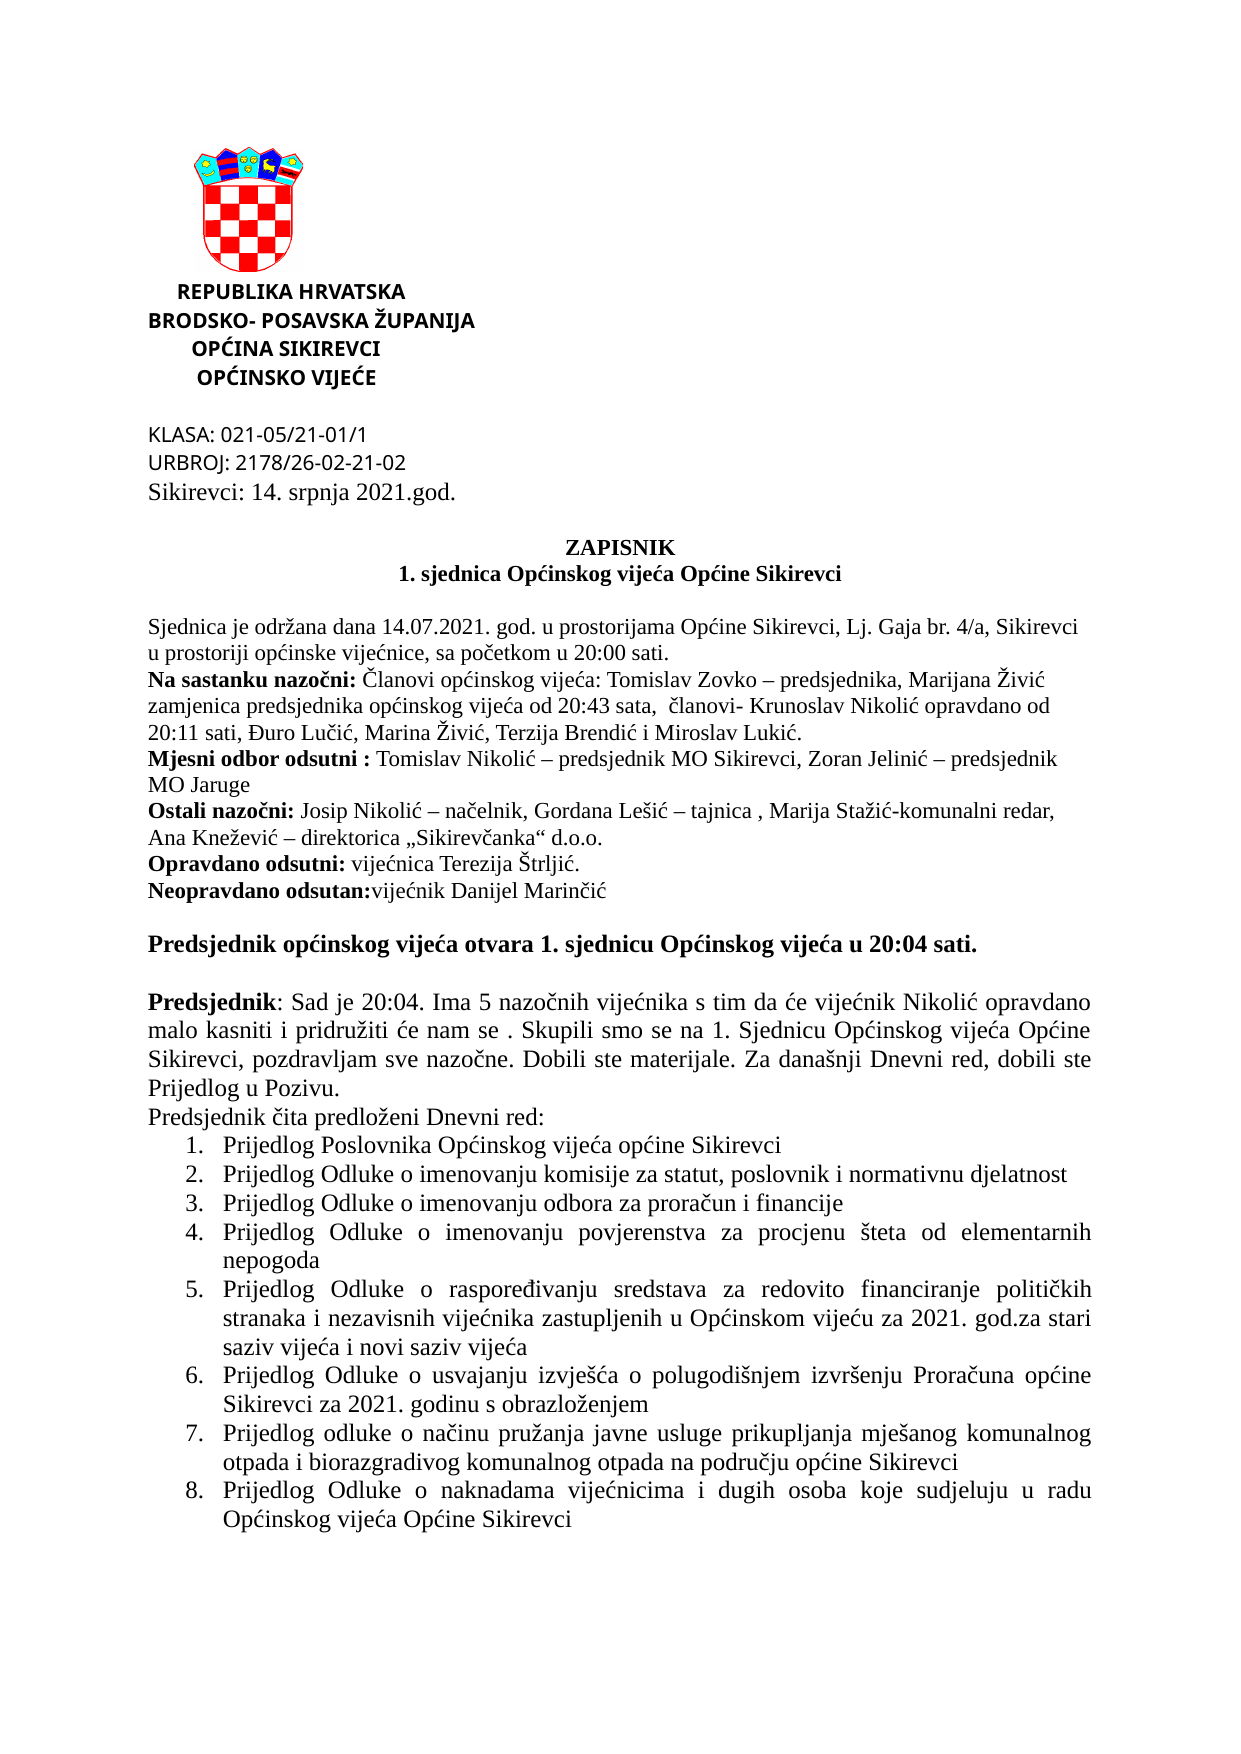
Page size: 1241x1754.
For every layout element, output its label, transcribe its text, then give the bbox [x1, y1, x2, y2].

text Predsjednik općinskog vijeća otvara 1. sjednicu Općinskog vijeća u 20:04 sati. [148, 929, 1093, 958]
text OPĆINSKO VIJEĆE [148, 363, 1093, 391]
text REPUBLIKA HRVATSKA [148, 277, 1093, 306]
list Prijedlog Odluke o usvajanju izvješća o polugodišnjem izvršenju Proračuna općine Sikirevci za 2021. godinu s obrazloženjem [185, 1361, 1093, 1418]
text BRODSKO- POSAVSKA ŽUPANIJA [148, 306, 1093, 334]
list Prijedlog Odluke o imenovanju povjerenstva za procjenu šteta od elementarnih nepogoda [185, 1217, 1093, 1274]
text URBROJ: 2178/26-02-21-02 [148, 448, 1093, 477]
text ZAPISNIK [148, 534, 1093, 560]
text Sjednica je održana dana 14.07.2021. god. u prostorijama Općine Sikirevci, Lj. Gaja br. 4/a, Sikirevci u prostoriji općinske vijećnice, sa početkom u 20:00 sati. [148, 613, 1093, 666]
text KLASA: 021-05/21-01/1 [148, 420, 1093, 448]
text Ostali nazočni: Josip Nikolić – načelnik, Gordana Lešić – tajnica , Marija Stažić-komunalni redar, Ana Knežević – direktorica „Sikirevčanka“ d.o.o. [148, 798, 1093, 850]
text Predsjednik čita predloženi Dnevni red: [148, 1102, 1093, 1131]
text Na sastanku nazočni: Članovi općinskog vijeća: Tomislav Zovko – predsjednika, Marijana Živić zamjenica predsjednika općinskog vijeća od 20:43 sata, članovi- Krunoslav Nikolić opravdano od 20:11 sati, Đuro Lučić, Marina Živić, Terzija Brendić i Miroslav Lukić. [148, 666, 1093, 745]
text Sikirevci: 14. srpnja 2021.god. [148, 477, 1093, 505]
text 1. sjednica Općinskog vijeća Općine Sikirevci [148, 560, 1093, 587]
text OPĆINA SIKIREVCI [148, 334, 1093, 363]
list Prijedlog odluke o načinu pružanja javne usluge prikupljanja mješanog komunalnog otpada i biorazgradivog komunalnog otpada na području općine Sikirevci [185, 1418, 1093, 1476]
list Prijedlog Poslovnika Općinskog vijeća općine Sikirevci [185, 1131, 1093, 1159]
text Opravdano odsutni: vijećnica Terezija Štrljić. [148, 850, 1093, 877]
list Prijedlog Odluke o raspoređivanju sredstava za redovito financiranje političkih stranaka i nezavisnih vijećnika zastupljenih u Općinskom vijeću za 2021. god.za stari saziv vijeća i novi saziv vijeća [185, 1274, 1093, 1361]
text Mjesni odbor odsutni : Tomislav Nikolić – predsjednik MO Sikirevci, Zoran Jelinić – predsjednik MO Jaruge [148, 745, 1093, 798]
text Neopravdano odsutan:vijećnik Danijel Marinčić [148, 877, 1093, 903]
list Prijedlog Odluke o imenovanju odbora za proračun i financije [185, 1188, 1093, 1217]
text Predsjednik: Sad je 20:04. Ima 5 nazočnih vijećnika s tim da će vijećnik Nikolić opravdano malo kasniti i pridružiti će nam se . Skupili smo se na 1. Sjednicu Općinskog vijeća Općine Sikirevci, pozdravljam sve nazočne. Dobili ste materijale. Za današnji Dnevni red, dobili ste Prijedlog u Pozivu. [148, 987, 1093, 1102]
list Prijedlog Odluke o imenovanju komisije za statut, poslovnik i normativnu djelatnost [185, 1159, 1093, 1188]
list Prijedlog Odluke o naknadama vijećnicima i dugih osoba koje sudjeluju u radu Općinskog vijeća Općine Sikirevci [185, 1476, 1093, 1533]
